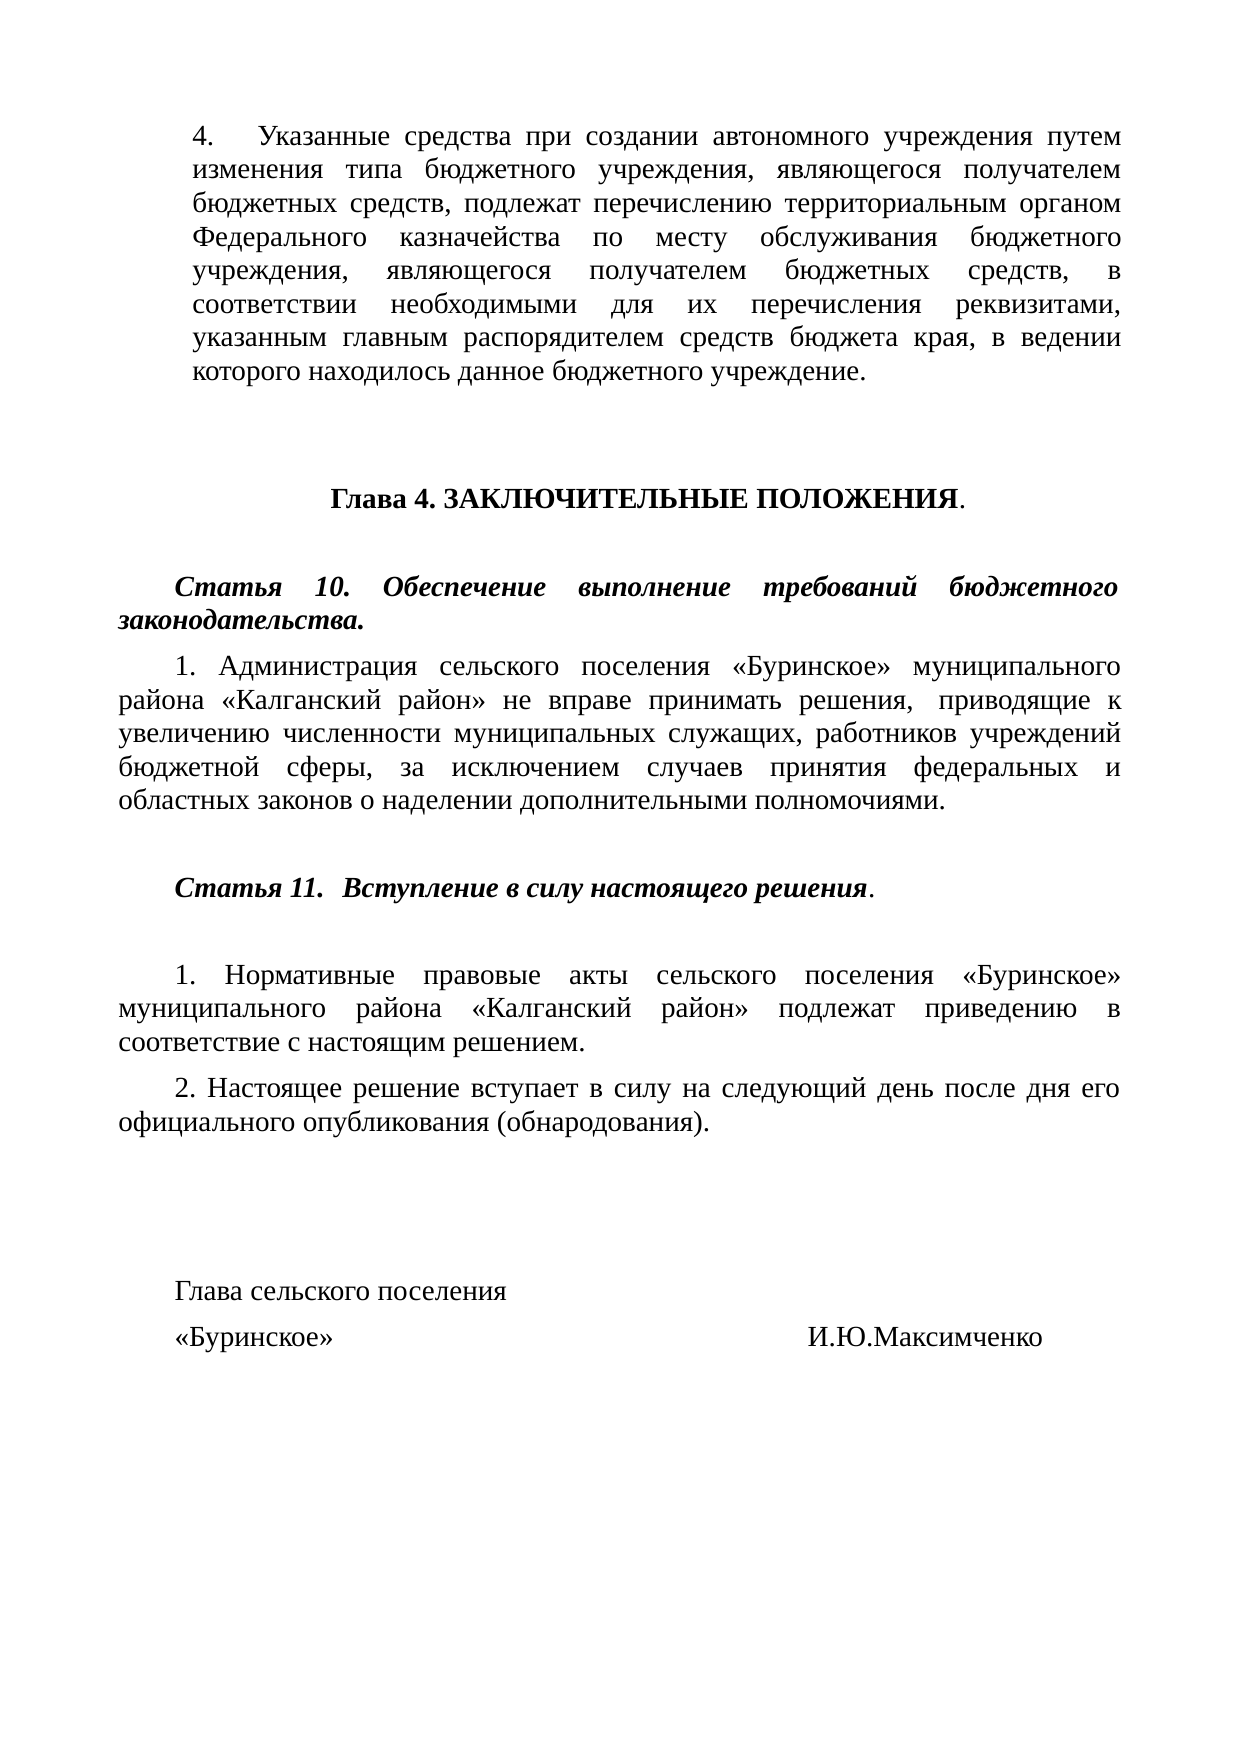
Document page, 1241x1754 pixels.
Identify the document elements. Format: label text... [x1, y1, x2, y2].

text Статья 10. Обеспечение выполнение требований бюджетного законодательства. [118, 569, 1122, 636]
text 2. Настоящее решение вступает в силу на следующий день после дня его официального опубликования (обнародования). [118, 1070, 1122, 1137]
text 1. Нормативные правовые акты сельского поселения «Буринское» муниципального района «Калганский район» подлежат приведению в соответствие с настоящим решением. [118, 957, 1122, 1058]
text Статья 11. Вступление в силу настоящего решения. [118, 870, 1122, 903]
text Глава сельского поселения [118, 1273, 1122, 1307]
text Глава 4. ЗАКЛЮЧИТЕЛЬНЫЕ ПОЛОЖЕНИЯ. [118, 481, 1122, 515]
text 1. Администрация сельского поселения «Буринское» муниципального района «Калганский район» не вправе принимать решения, приводящие к увеличению численности муниципальных служащих, работников учреждений бюджетной сферы, за исключением случаев принятия федеральных и областных законов о наделении дополнительными полномочиями. [118, 648, 1122, 816]
text 4. Указанные средства при создании автономного учреждения путем изменения типа бюджетного учреждения, являющегося получателем бюджетных средств, подлежат перечислению территориальным органом Федерального казначейства по месту обслуживания бюджетного учреждения, являющегося получателем бюджетных средств, в соответствии необходимыми для их перечисления реквизитами, указанным главным распорядителем средств бюджета края, в ведении которого находилось данное бюджетного учреждение. [192, 118, 1122, 386]
text «Буринское» И.Ю.Максимченко [118, 1319, 1122, 1353]
